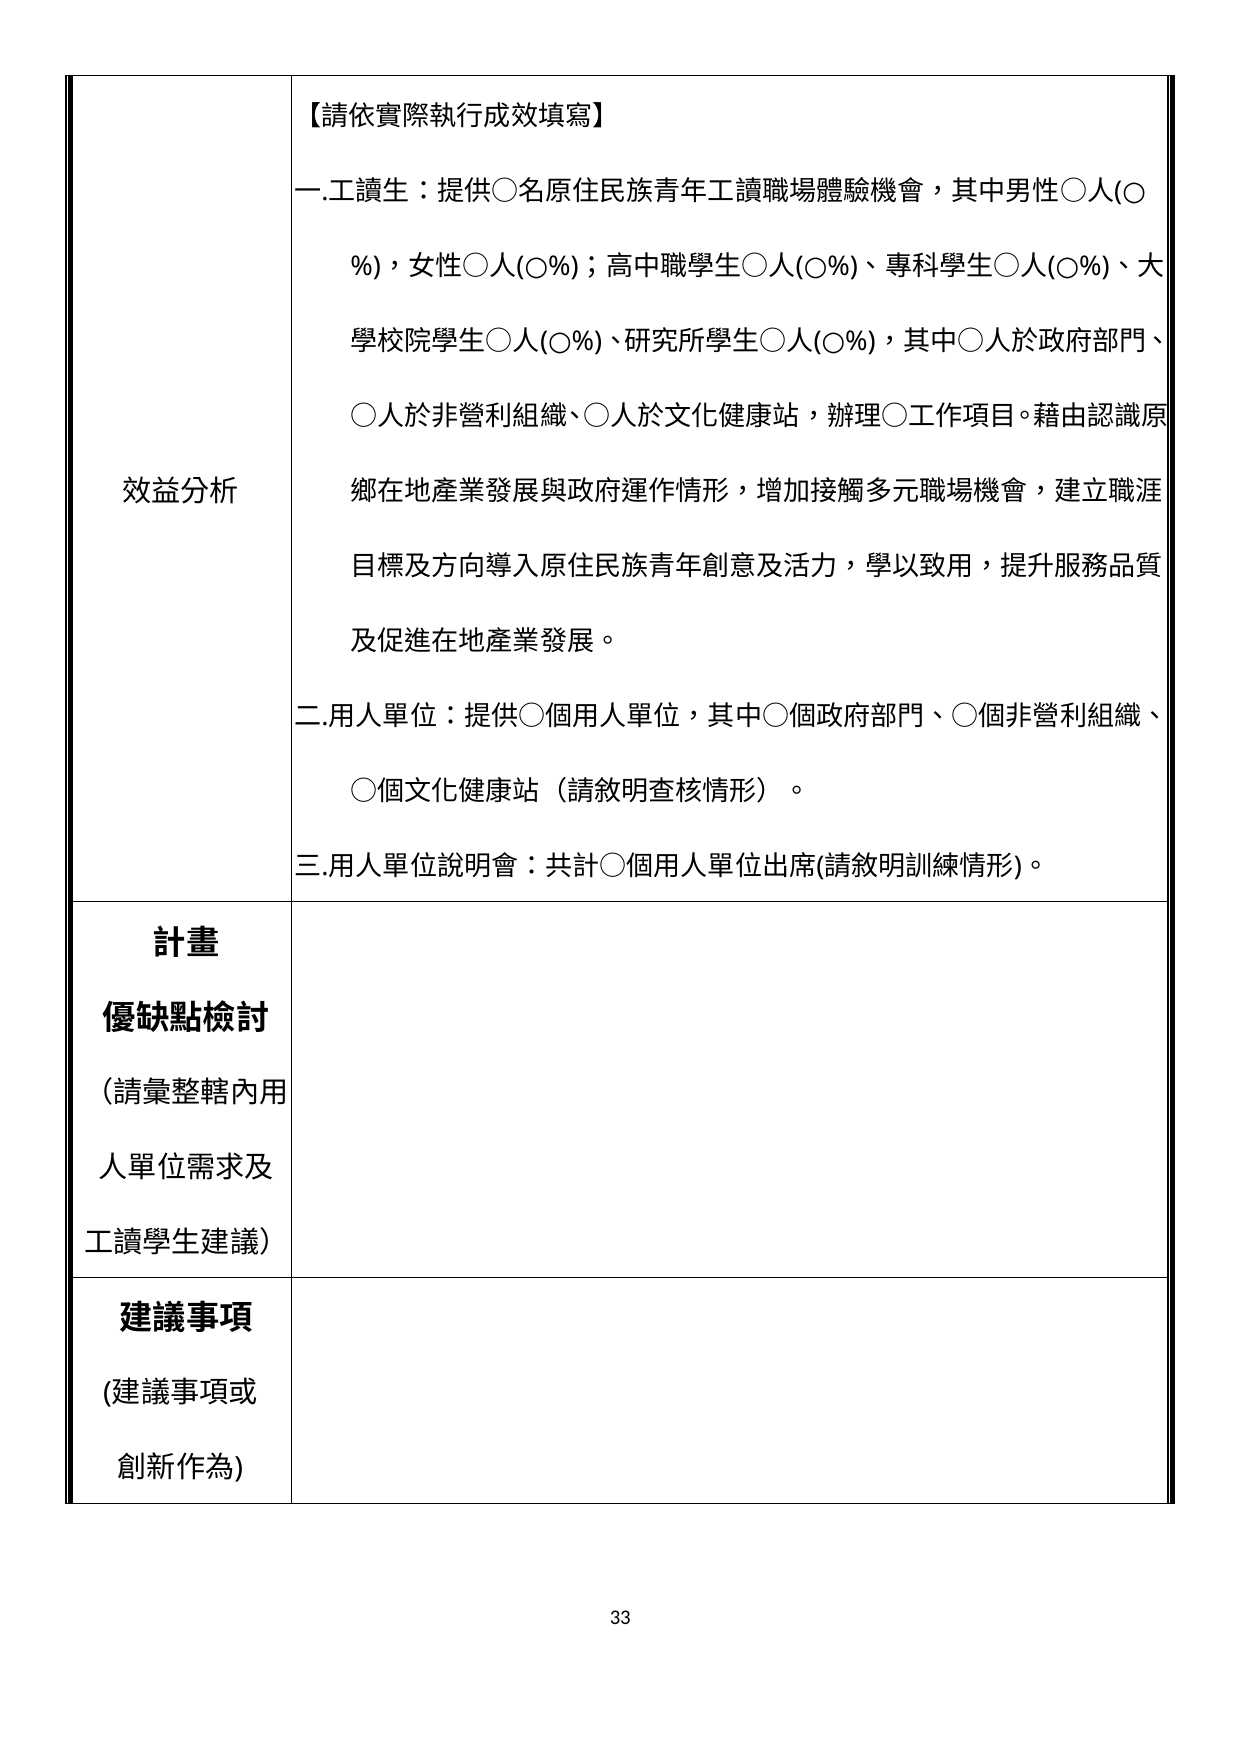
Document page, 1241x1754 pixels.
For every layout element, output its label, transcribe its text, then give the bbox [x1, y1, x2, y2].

table_cell [292, 1278, 1167, 1503]
table_cell 計畫 優缺點檢討 （請彙整轄內用人單位需求及 工讀學生建議） [73, 902, 291, 1277]
table_cell 【請依實際執行成效填寫】 工讀生：提供○名原住民族青年工讀職場體驗機會，其中男性○人(○%)，女性○人(○%)；高中職學生○人(○%)、專科學生○人(○%)、大學校院學生○人(○%)、研究所學生○人(○%)，其中○人於政府部門、○人於非營利組織、○人於文化健康站，辦理○工作項目。藉由認識原鄉在地產業發展與政府運作情形，增加接觸多元職場機會，建立職涯目標及方向導入原住民族青年創意及活力，學以致用，提升服務品質及促進在地產業發展。 用人單位：提供○個用人單位，其中○個政府部門、○個非營利組織、○個文化健康站（請敘明查核情形）。 用人單位說明會：共計○個用人單位出席(請敘明訓練情形)。 [292, 76, 1167, 901]
table_cell [292, 902, 1167, 1277]
table_cell 建議事項 (建議事項或 創新作為) [73, 1278, 291, 1503]
table_cell 效益分析 [73, 76, 291, 901]
